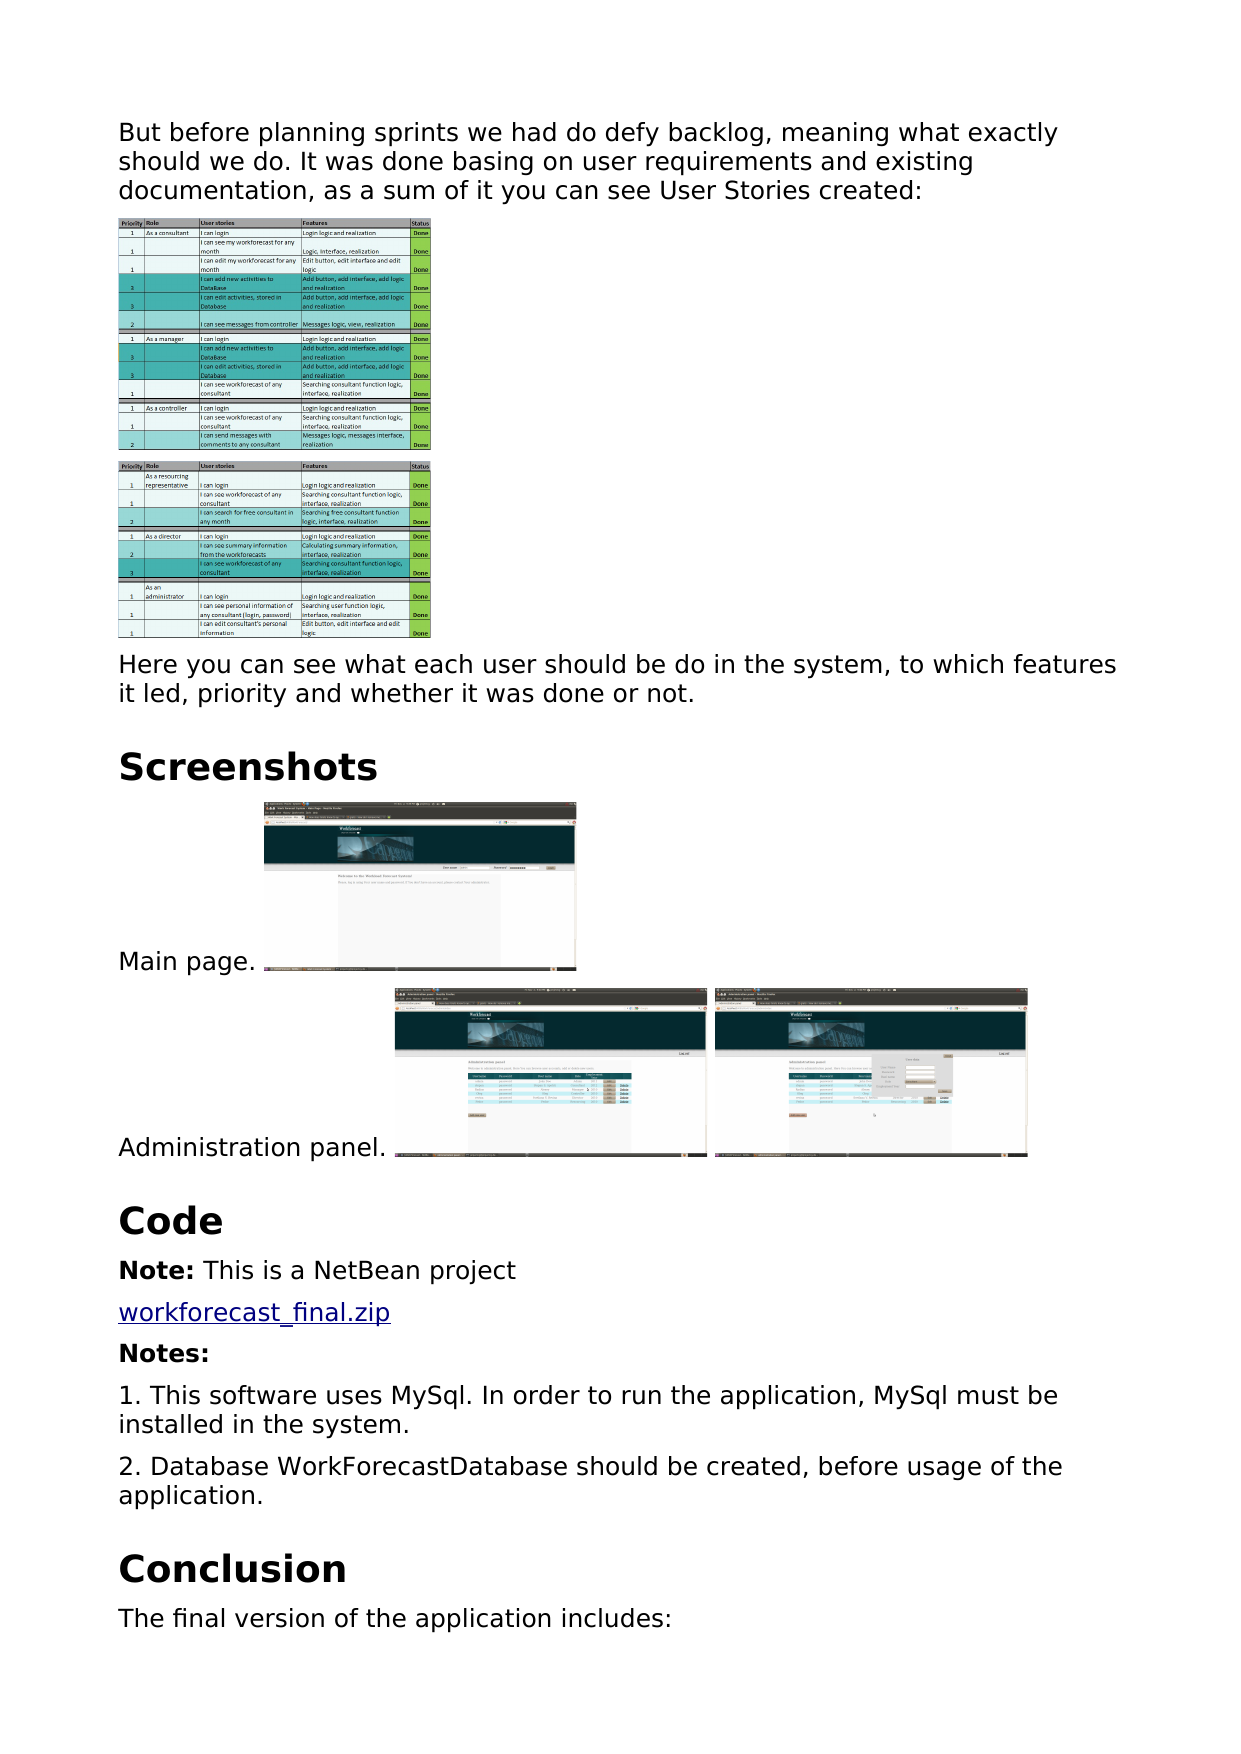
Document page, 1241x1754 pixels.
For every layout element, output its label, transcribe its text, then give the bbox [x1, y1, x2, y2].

text 2. Database WorkForecastDatabase should be created, before usage of the application. [118, 1452, 1122, 1510]
text Notes: [118, 1339, 1122, 1368]
text 1. This software uses MySql. In order to run the application, MySql must be installed in the system. [118, 1381, 1122, 1439]
subtitle Screenshots [118, 746, 1122, 790]
text The final version of the application includes: [118, 1604, 1122, 1633]
subtitle Conclusion [118, 1548, 1122, 1591]
subtitle Code [118, 1200, 1122, 1243]
text Administration panel. [118, 988, 1122, 1162]
text Main page. [118, 802, 1122, 976]
picture [264, 802, 577, 971]
text Note: This is a NetBean project [118, 1256, 1122, 1285]
picture [394, 988, 708, 1157]
picture [118, 218, 431, 450]
picture [715, 988, 1028, 1157]
text But before planning sprints we had do defy backlog, meaning what exactly should we do. It was done basing on user requirements and existing documentation, as a sum of it you can see User Stories created: [118, 118, 1122, 206]
text Here you can see what each user should be do in the system, to which features it led, priority and whether it was done or not. [118, 650, 1122, 708]
text workforecast_final.zip [118, 1298, 1122, 1327]
picture [118, 461, 431, 638]
